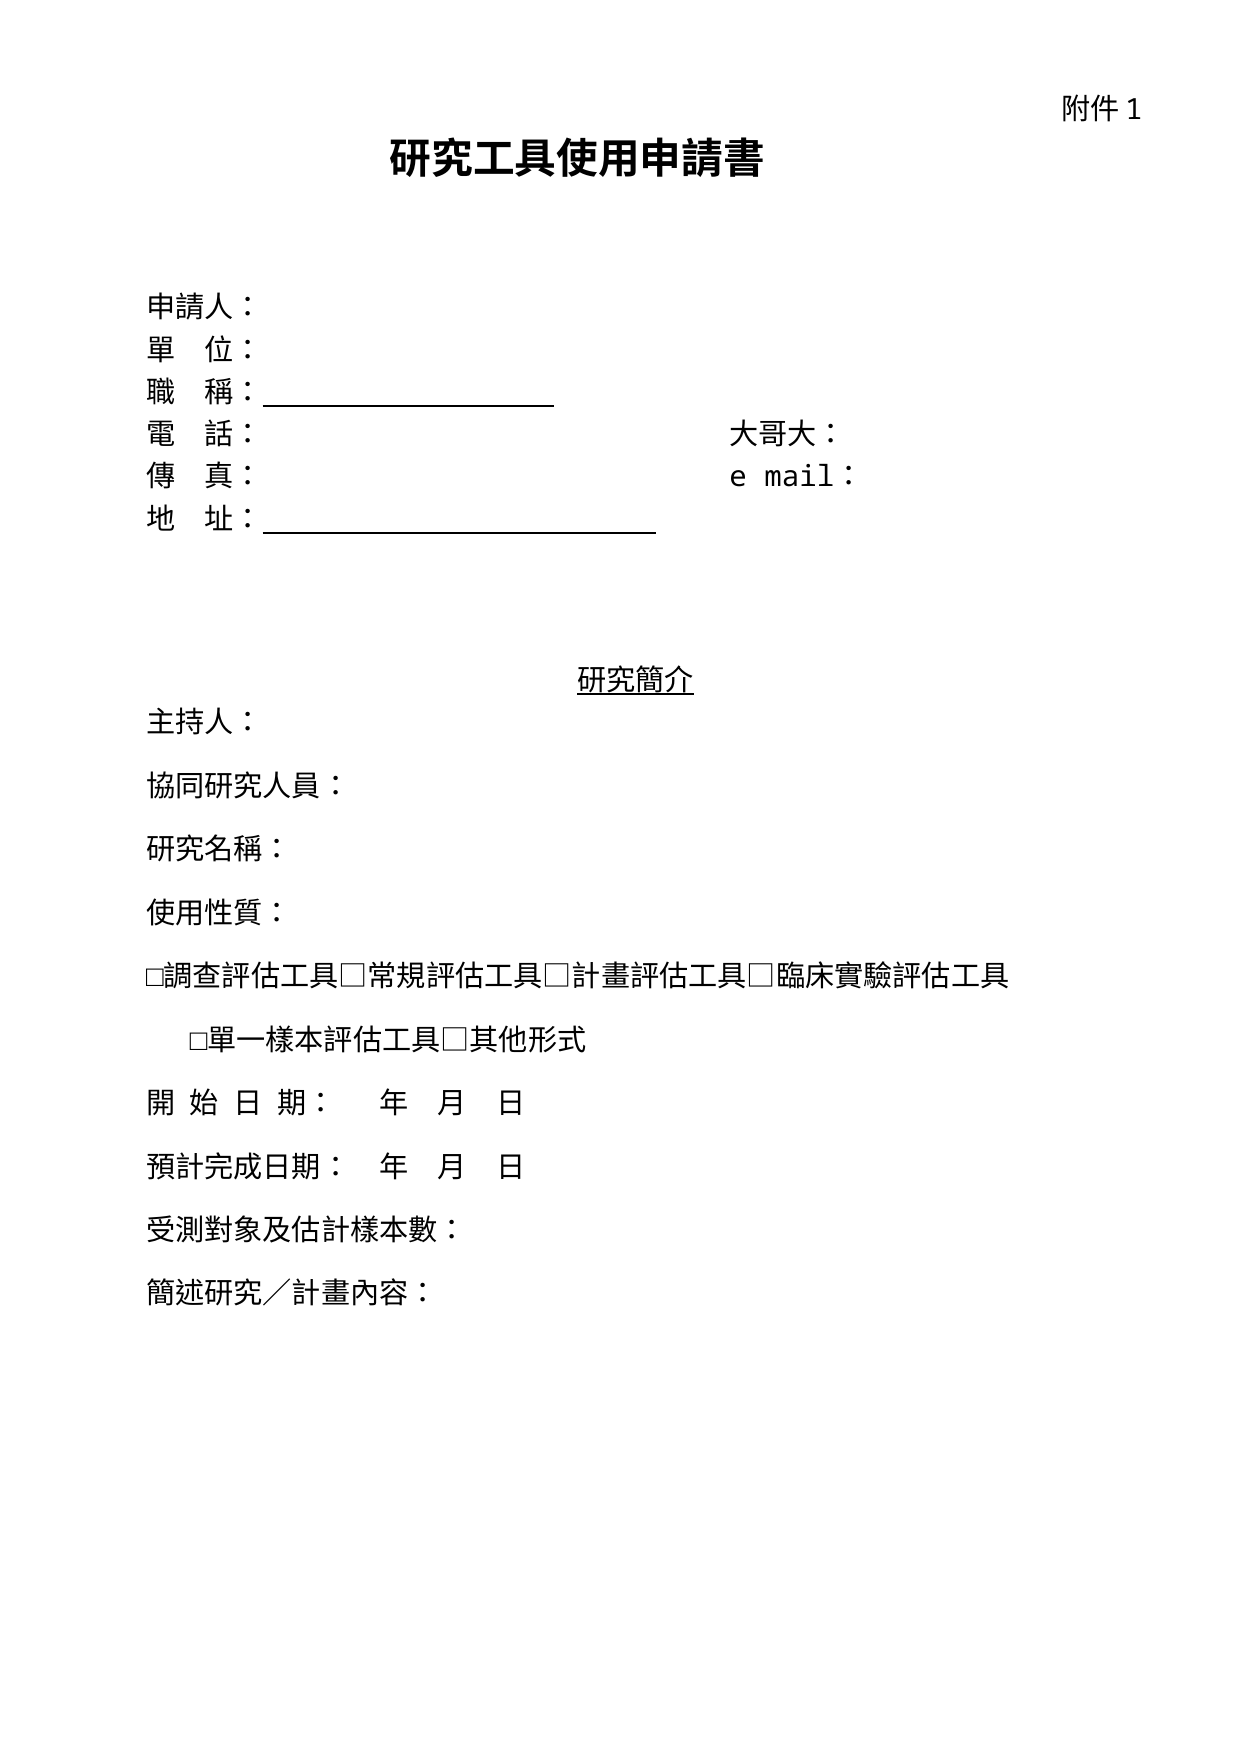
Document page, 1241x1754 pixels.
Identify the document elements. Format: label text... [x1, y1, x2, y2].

text 協同研究人員： [146, 762, 1125, 805]
text 開 始 日 期： 年 月 日 [146, 1080, 1125, 1122]
text 單 位： [146, 326, 1125, 368]
text □調查評估工具□常規評估工具□計畫評估工具□臨床實驗評估工具 [146, 953, 1125, 995]
text 傳 真： e mail： [146, 453, 1125, 495]
text 主持人： [146, 699, 1125, 741]
text 簡述研究／計畫內容： [146, 1270, 1125, 1312]
text 預計完成日期： 年 月 日 [146, 1143, 1125, 1186]
text 職 稱： [146, 368, 1125, 411]
text 電 話： 大哥大： [146, 411, 1125, 453]
text 使用性質： [146, 889, 1125, 932]
text 研究名稱： [146, 826, 1125, 868]
text □單一樣本評估工具□其他形式 [146, 1016, 1125, 1059]
text 地 址： [146, 495, 1125, 538]
text 申請人： [146, 284, 1125, 326]
text 受測對象及估計樣本數： [146, 1207, 1125, 1249]
text 研究簡介 [146, 657, 1125, 699]
text 研究工具使用申請書 [146, 125, 1008, 185]
text 附件1 [1061, 85, 1181, 127]
